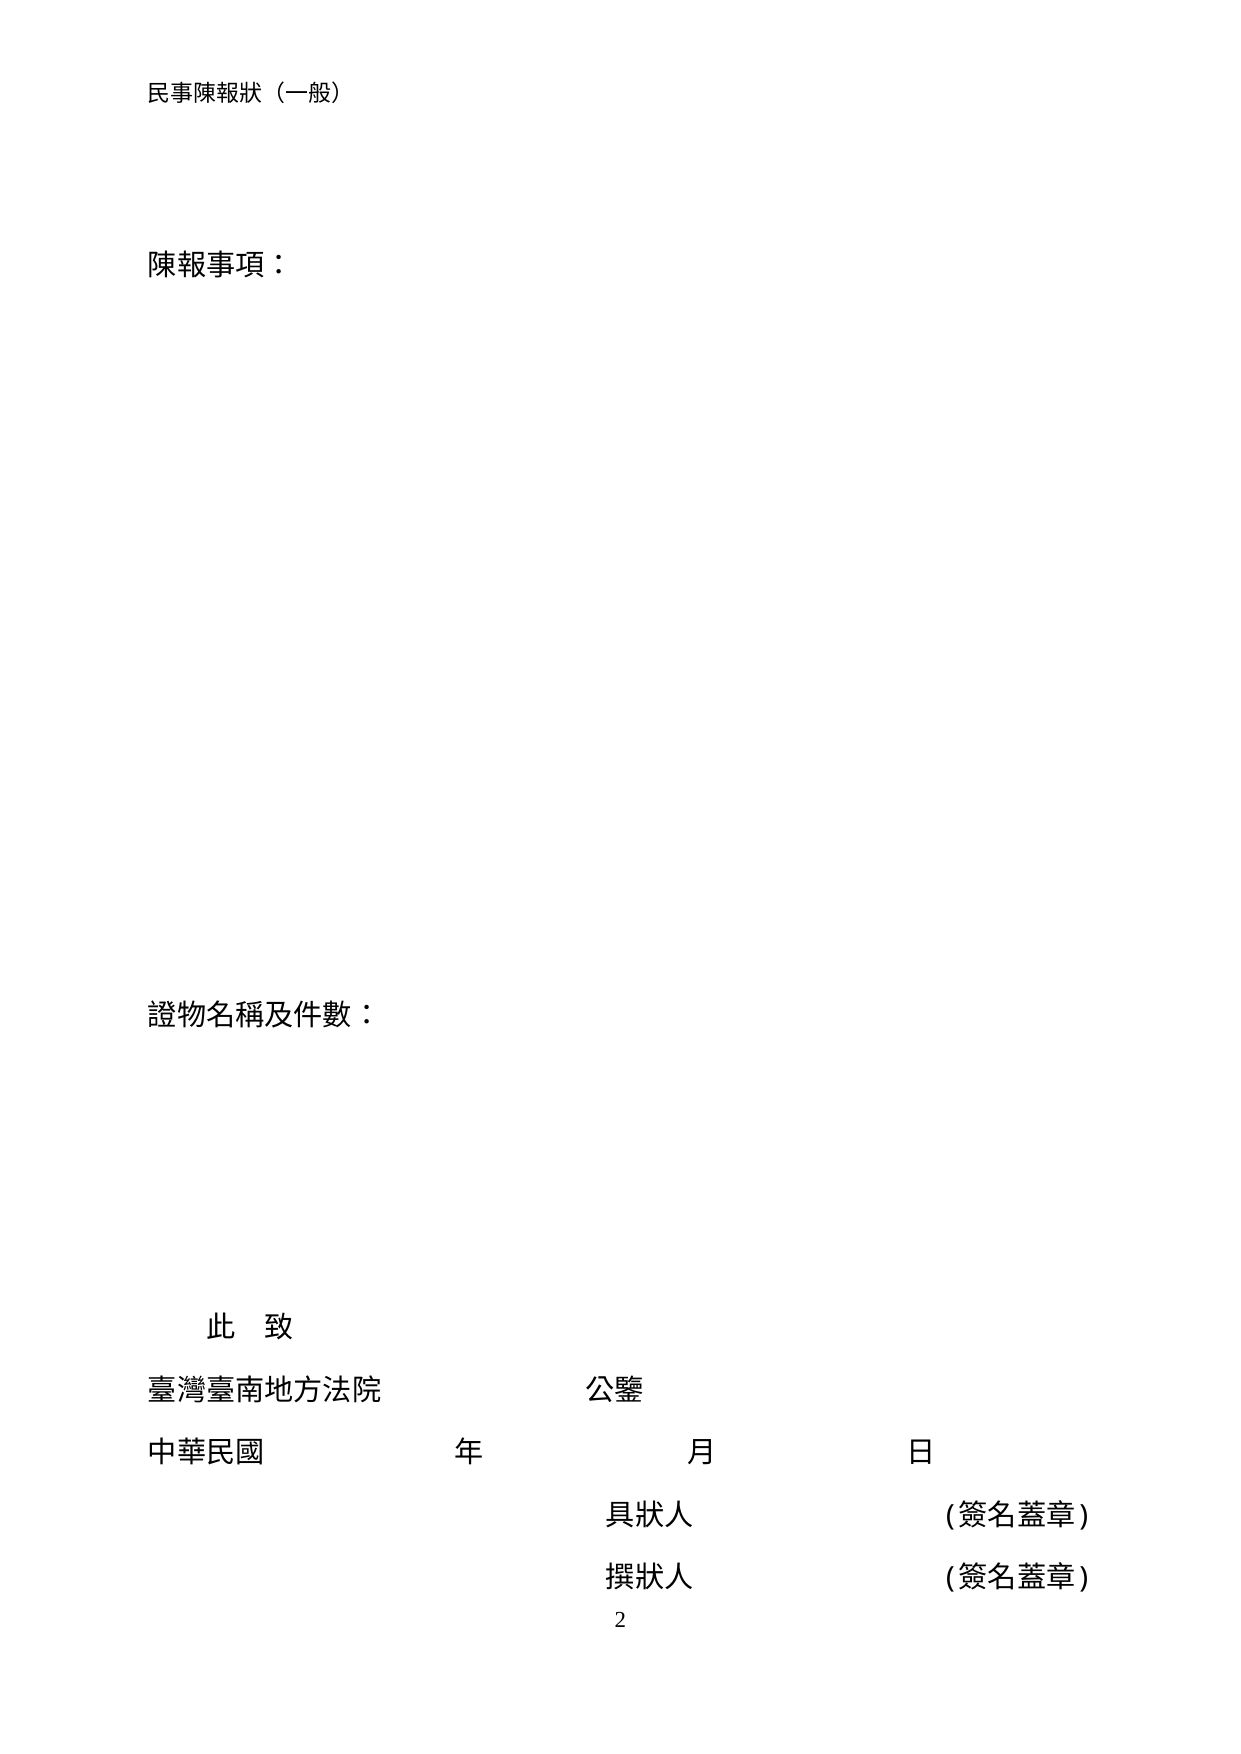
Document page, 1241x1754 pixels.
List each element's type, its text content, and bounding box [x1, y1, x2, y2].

text 臺灣臺南地方法院 公鑒 [148, 1346, 1092, 1408]
text 具狀人 (簽名蓋章) [148, 1471, 1092, 1533]
text 證物名稱及件數： [148, 971, 1092, 1033]
text 撰狀人 (簽名蓋章) [148, 1533, 1092, 1596]
text 陳報事項： [148, 221, 1092, 283]
text 中華民國 年 月 日 [148, 1408, 1092, 1471]
text 此 致 [148, 1283, 1092, 1346]
